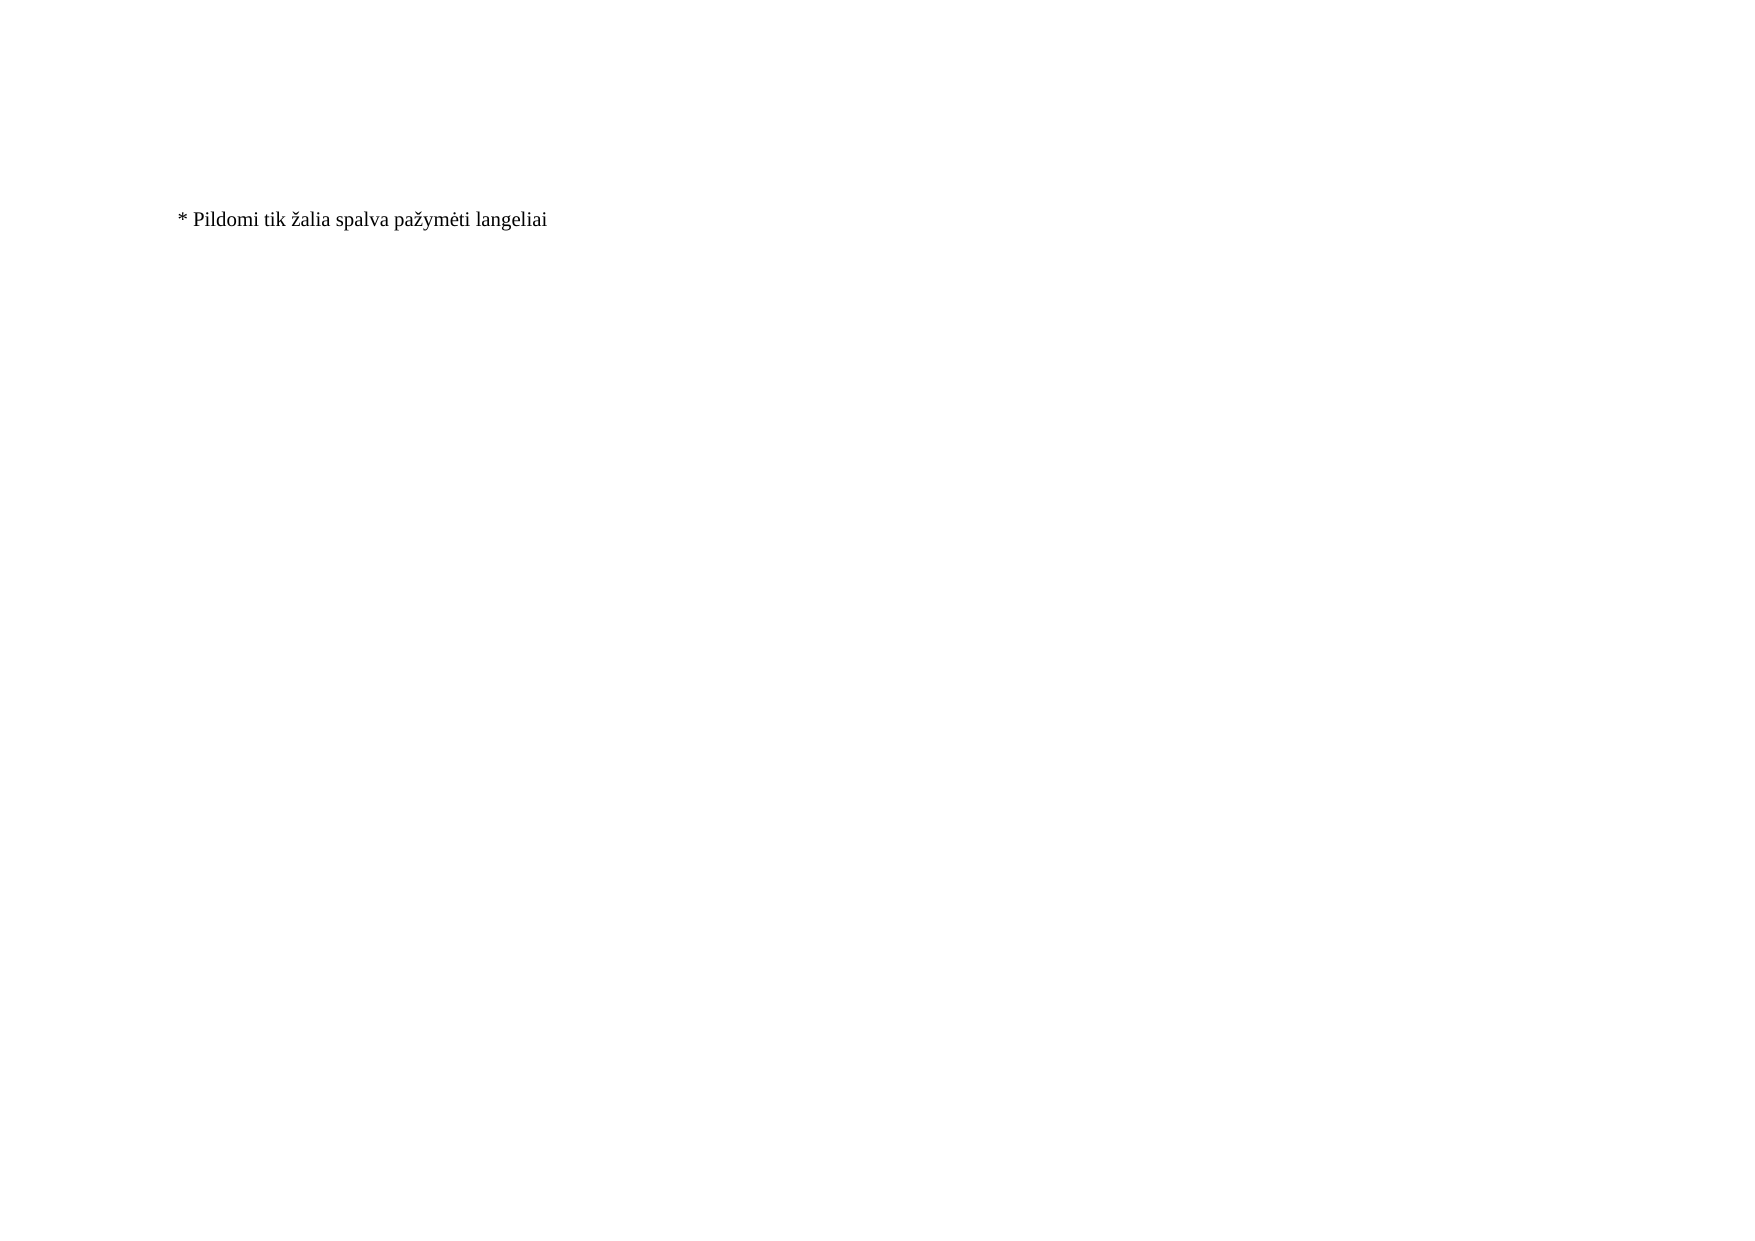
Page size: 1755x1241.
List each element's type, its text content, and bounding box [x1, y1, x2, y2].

text * Pildomi tik žalia spalva pažymėti langeliai [118, 207, 1636, 231]
